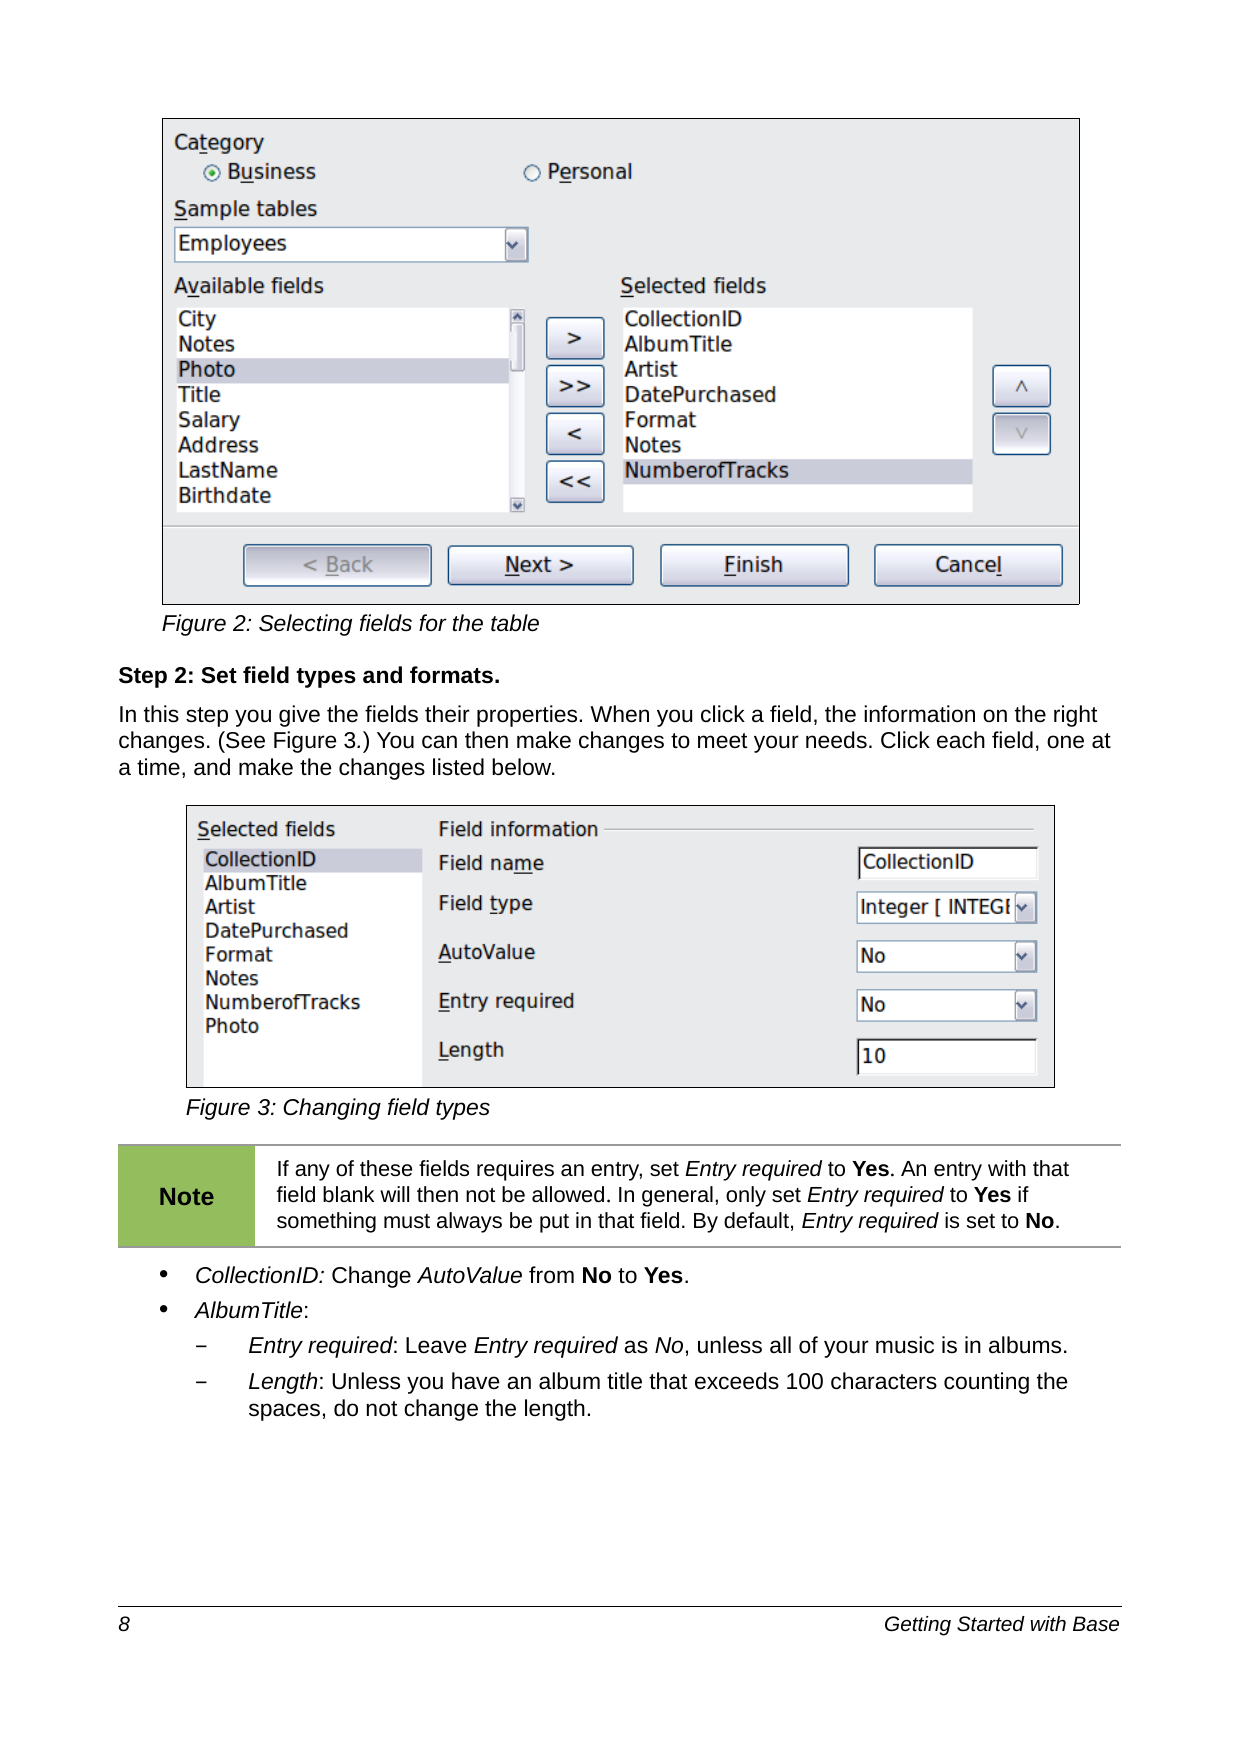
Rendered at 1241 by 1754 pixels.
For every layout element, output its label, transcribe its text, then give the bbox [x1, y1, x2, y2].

list CollectionID: Change AutoValue from No to Yes. [156, 1260, 1122, 1289]
text Figure 3: Changing field types [186, 1094, 1054, 1120]
text In this step you give the fields their properties. When you click a field, the information on the right changes. (See Figure 3.) You can then make changes to meet your needs. Click each field, one at a time, and make the changes listed below. [118, 701, 1122, 780]
text Step 2: Set field types and formats. [118, 662, 1122, 689]
table_header If any of these fields requires an entry, set Entry required to Yes. An entry with that field blank will then not be allowed. In general, only set Entry required to Yes if something must always be put in that field. By default, Entry required is set to No. [255, 1146, 1121, 1246]
text Figure 2: Selecting fields for the table [162, 610, 1079, 637]
list AlbumTitle: [156, 1295, 1122, 1324]
list Length: Unless you have an album title that exceeds 100 characters counting the spaces, do not change the length. [195, 1366, 1122, 1422]
picture [187, 806, 1054, 1087]
picture [163, 119, 1079, 604]
table_header Note [118, 1146, 255, 1246]
list Entry required: Leave Entry required as No, unless all of your music is in albums. [195, 1331, 1122, 1360]
